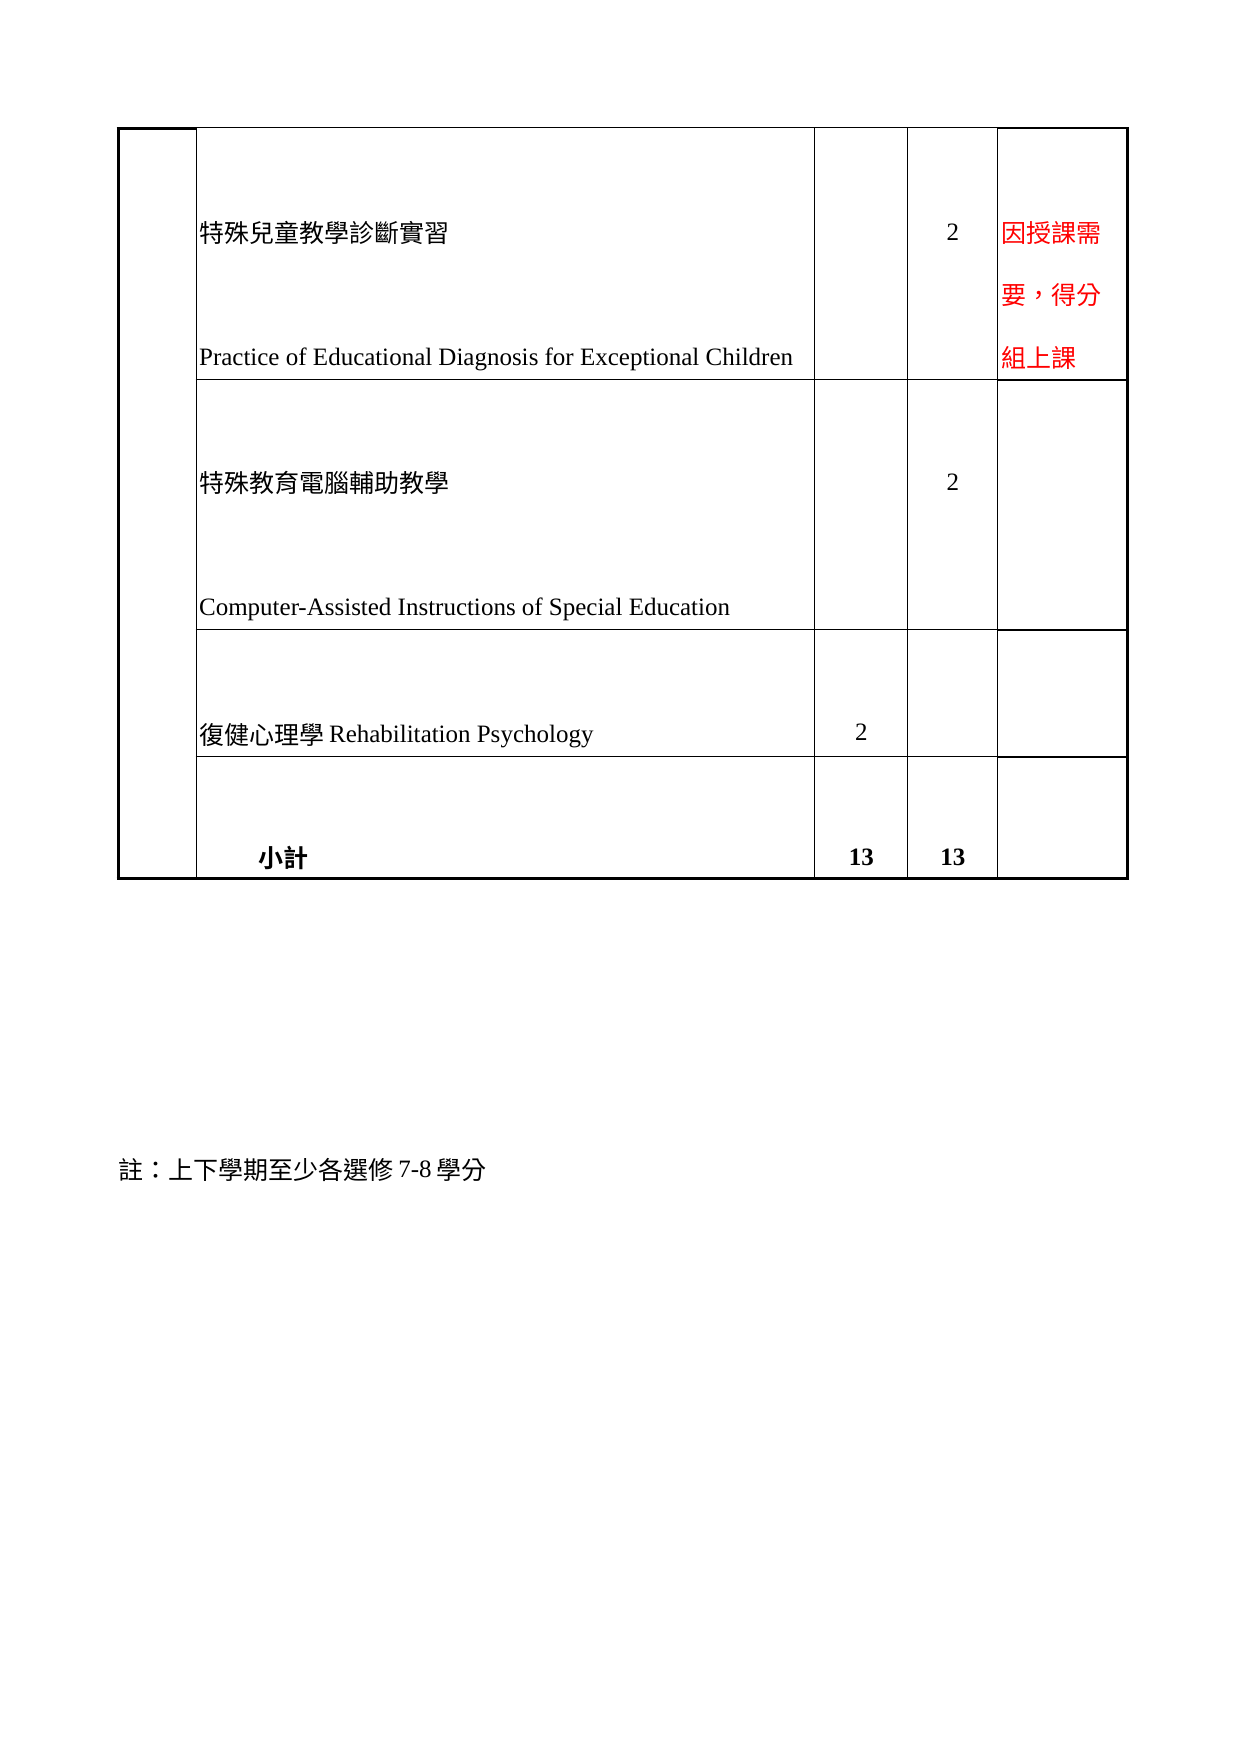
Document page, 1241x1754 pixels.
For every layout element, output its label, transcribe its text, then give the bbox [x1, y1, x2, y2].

table_cell [908, 630, 997, 756]
table_cell [998, 758, 1126, 877]
table_cell 復健心理學Rehabilitation Psychology [197, 630, 814, 756]
table_cell 13 [815, 757, 907, 877]
table_cell 特殊兒童教學診斷實習 Practice of Educational Diagnosis for Exceptional Children [197, 128, 814, 379]
table_cell 因授課需要，得分組上課 [998, 129, 1126, 379]
table_cell [815, 380, 907, 629]
table_cell 2 [908, 128, 997, 379]
table_cell 小計 [197, 757, 814, 877]
table_cell 2 [908, 380, 997, 629]
table_cell [815, 128, 907, 379]
table_cell [998, 631, 1126, 756]
table_cell 特殊教育電腦輔助教學 Computer-Assisted Instructions of Special Education [197, 380, 814, 629]
table_cell 2 [815, 630, 907, 756]
text 註：上下學期至少各選修7-8學分 [118, 1127, 1122, 1189]
table_cell [120, 130, 196, 877]
table_cell [998, 381, 1126, 629]
table_cell 13 [908, 757, 997, 877]
